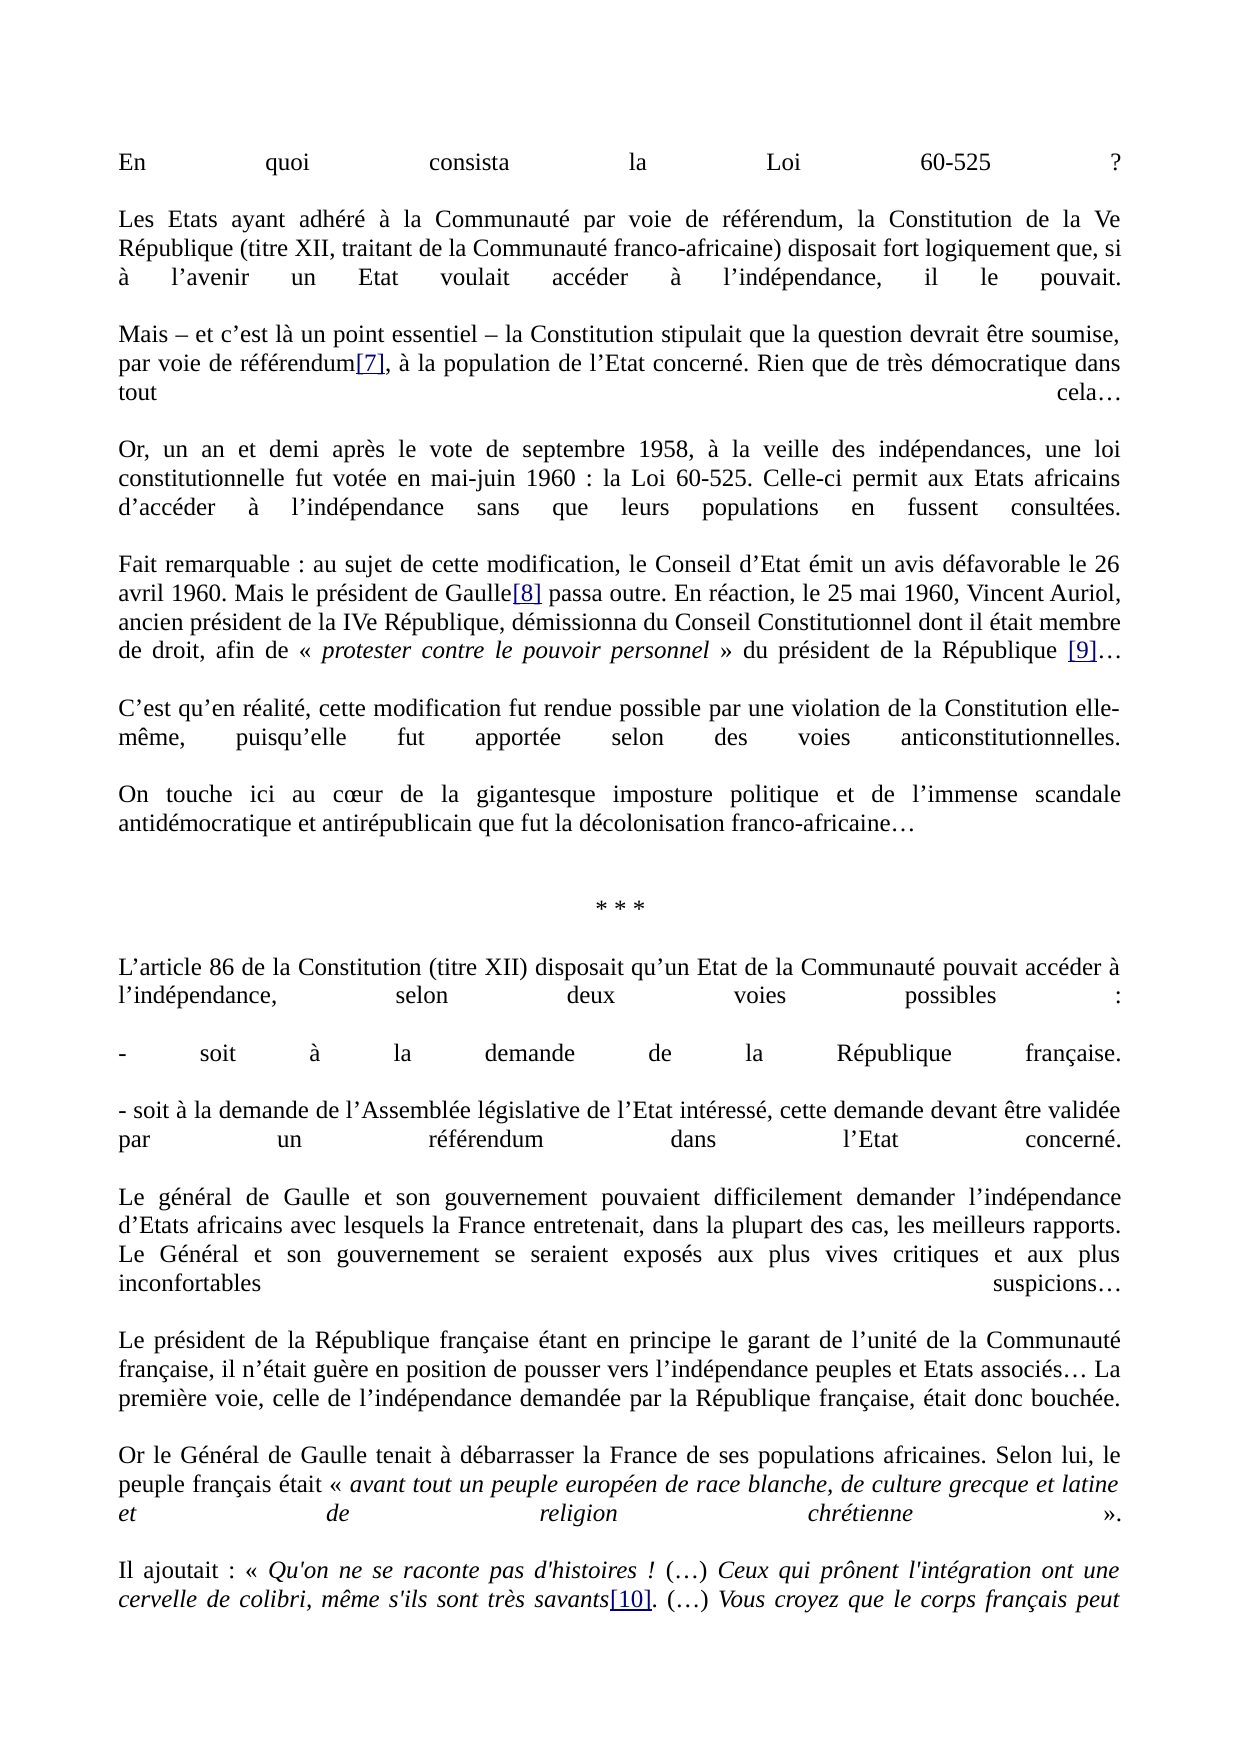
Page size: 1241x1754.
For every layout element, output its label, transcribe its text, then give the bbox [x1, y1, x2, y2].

text En quoi consista la Loi 60-525 ? Les Etats ayant adhéré à la Communauté par voie de référendum, la Constitution de la Ve République (titre XII, traitant de la Communauté franco-africaine) disposait fort logiquement que, si à l’avenir un Etat voulait accéder à l’indépendance, il le pouvait. Mais – et c’est là un point essentiel – la Constitution stipulait que la question devrait être soumise, par voie de référendum[7], à la population de l’Etat concerné. Rien que de très démocratique dans tout cela… Or, un an et demi après le vote de septembre 1958, à la veille des indépendances, une loi constitutionnelle fut votée en mai-juin 1960 : la Loi 60-525. Celle-ci permit aux Etats africains d’accéder à l’indépendance sans que leurs populations en fussent consultées. Fait remarquable : au sujet de cette modification, le Conseil d’Etat émit un avis défavorable le 26 avril 1960. Mais le président de Gaulle[8] passa outre. En réaction, le 25 mai 1960, Vincent Auriol, ancien président de la IVe République, démissionna du Conseil Constitutionnel dont il était membre de droit, afin de « protester contre le pouvoir personnel » du président de la République [9]… C’est qu’en réalité, cette modification fut rendue possible par une violation de la Constitution elle-même, puisqu’elle fut apportée selon des voies anticonstitutionnelles. On touche ici au cœur de la gigantesque imposture politique et de l’immense scandale antidémocratique et antirépublicain que fut la décolonisation franco-africaine… [118, 118, 1122, 837]
text L’article 86 de la Constitution (titre XII) disposait qu’un Etat de la Communauté pouvait accéder à l’indépendance, selon deux voies possibles : - soit à la demande de la République française. - soit à la demande de l’Assemblée législative de l’Etat intéressé, cette demande devant être validée par un référendum dans l’Etat concerné. Le général de Gaulle et son gouvernement pouvaient difficilement demander l’indépendance d’Etats africains avec lesquels la France entretenait, dans la plupart des cas, les meilleurs rapports. Le Général et son gouvernement se seraient exposés aux plus vives critiques et aux plus inconfortables suspicions… Le président de la République française étant en principe le garant de l’unité de la Communauté française, il n’était guère en position de pousser vers l’indépendance peuples et Etats associés… La première voie, celle de l’indépendance demandée par la République française, était donc bouchée. Or le Général de Gaulle tenait à débarrasser la France de ses populations africaines. Selon lui, le peuple français était « avant tout un peuple européen de race blanche, de culture grecque et latine et de religion chrétienne ». Il ajoutait : « Qu'on ne se raconte pas d'histoires ! (…) Ceux qui prônent l'intégration ont une cervelle de colibri, même s'ils sont très savants[10]. (…) Vous croyez que le corps français peut [118, 923, 1122, 1613]
text * * * [118, 837, 1122, 923]
